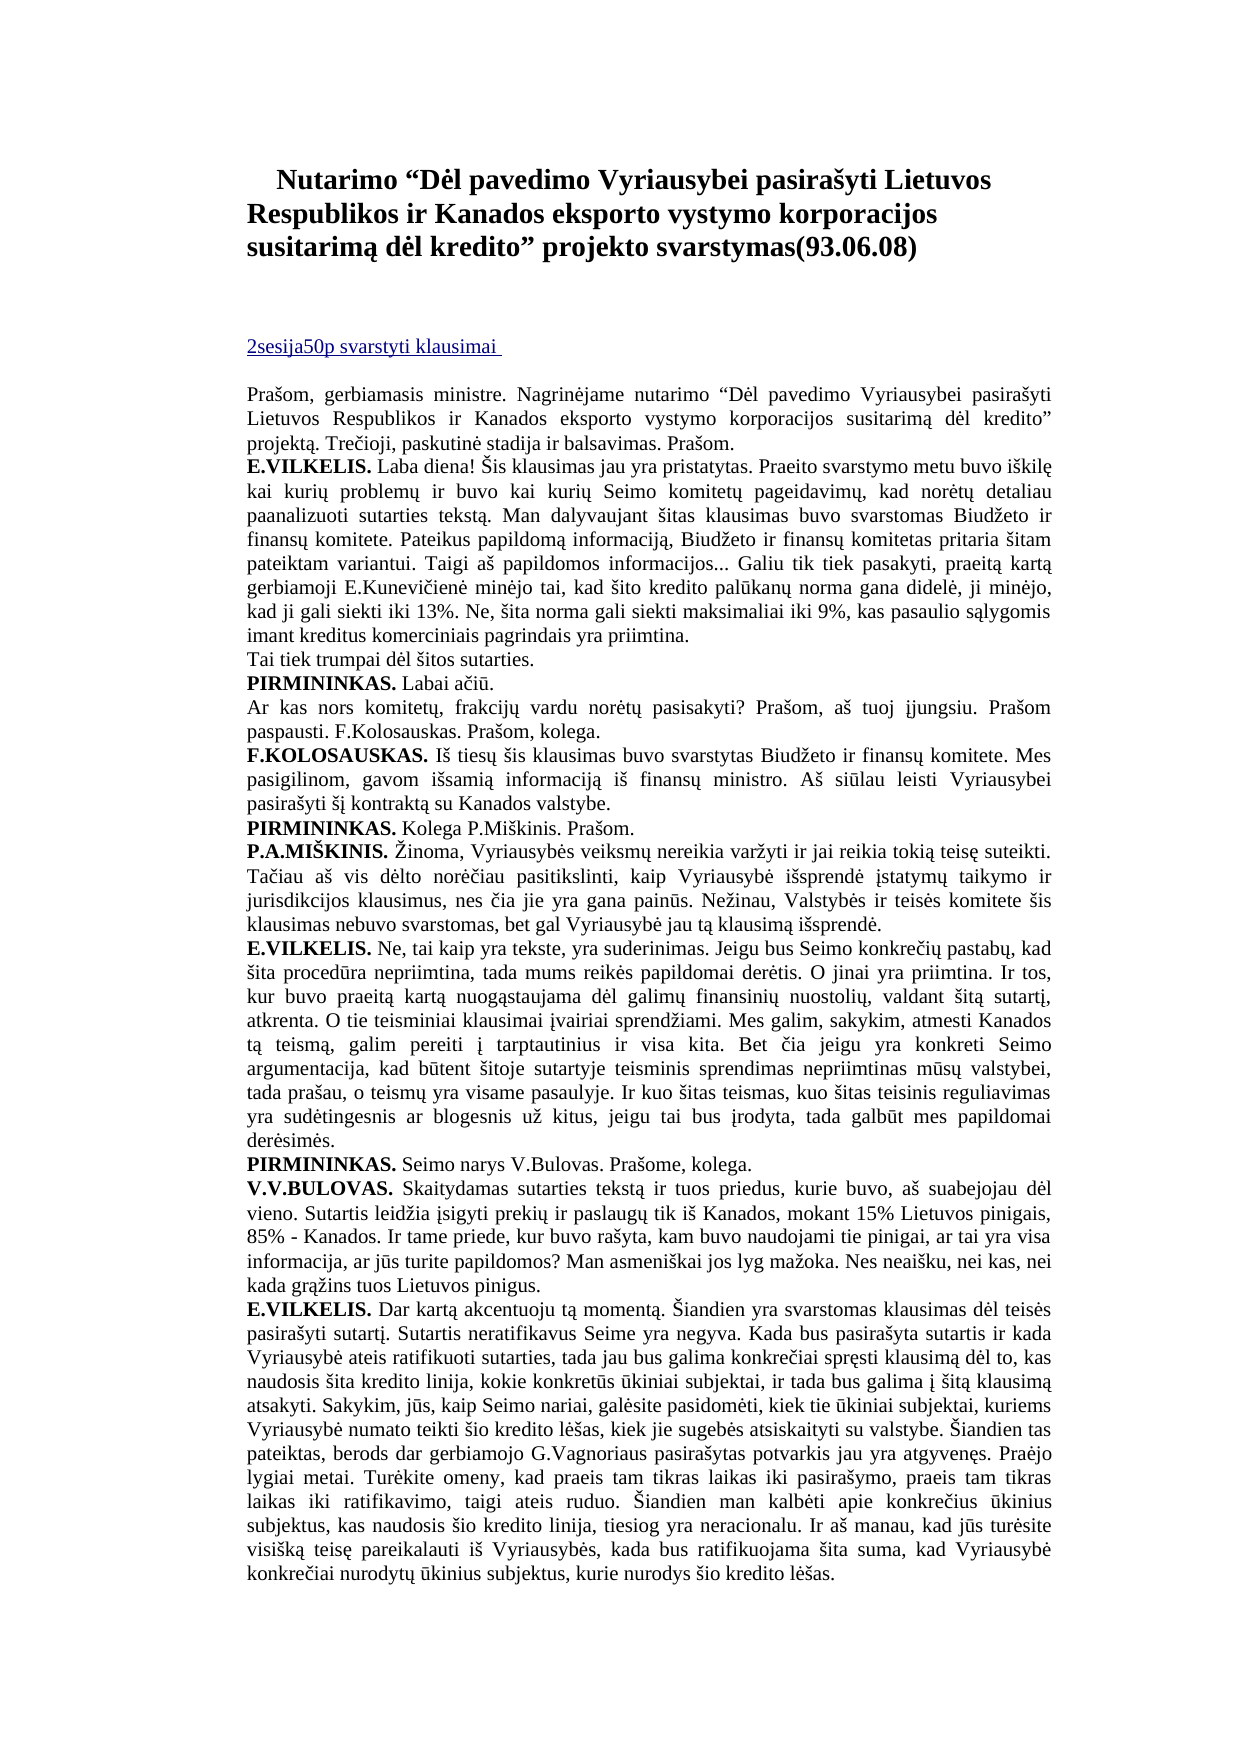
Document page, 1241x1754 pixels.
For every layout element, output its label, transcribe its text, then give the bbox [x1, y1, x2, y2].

text Ar kas nors komitetų, frakcijų vardu norėtų pasisakyti? Prašom, aš tuoj įjungsiu. Prašom paspausti. F.Kolosauskas. Prašom, kolega. [247, 695, 1053, 743]
text E.VILKELIS. Laba diena! Šis klausimas jau yra pristatytas. Praeito svarstymo metu buvo iškilę kai kurių problemų ir buvo kai kurių Seimo komitetų pageidavimų, kad norėtų detaliau paanalizuoti sutarties tekstą. Man dalyvaujant šitas klausimas buvo svarstomas Biudžeto ir finansų komitete. Pateikus papildomą informaciją, Biudžeto ir finansų komitetas pritaria šitam pateiktam variantui. Taigi aš papildomos informacijos... Galiu tik tiek pasakyti, praeitą kartą gerbiamoji E.Kunevičienė minėjo tai, kad šito kredito palūkanų norma gana didelė, ji minėjo, kad ji gali siekti iki 13%. Ne, šita norma gali siekti maksimaliai iki 9%, kas pasaulio sąlygomis imant kreditus komerciniais pagrindais yra priimtina. [247, 454, 1053, 647]
text F.KOLOSAUSKAS. Iš tiesų šis klausimas buvo svarstytas Biudžeto ir finansų komitete. Mes pasigilinom, gavom išsamią informaciją iš finansų ministro. Aš siūlau leisti Vyriausybei pasirašyti šį kontraktą su Kanados valstybe. [247, 743, 1053, 815]
text 2sesija50p svarstyti klausimai [247, 334, 1053, 358]
text E.VILKELIS. Dar kartą akcentuoju tą momentą. Šiandien yra svarstomas klausimas dėl teisės pasirašyti sutartį. Sutartis neratifikavus Seime yra negyva. Kada bus pasirašyta sutartis ir kada Vyriausybė ateis ratifikuoti sutarties, tada jau bus galima konkrečiai spręsti klausimą dėl to, kas naudosis šita kredito linija, kokie konkretūs ūkiniai subjektai, ir tada bus galima į šitą klausimą atsakyti. Sakykim, jūs, kaip Seimo nariai, galėsite pasidomėti, kiek tie ūkiniai subjektai, kuriems Vyriausybė numato teikti šio kredito lėšas, kiek jie sugebės atsiskaityti su valstybe. Šiandien tas pateiktas, berods dar gerbiamojo G.Vagnoriaus pasirašytas potvarkis jau yra atgyvenęs. Praėjo lygiai metai. Turėkite omeny, kad praeis tam tikras laikas iki pasirašymo, praeis tam tikras laikas iki ratifikavimo, taigi ateis ruduo. Šiandien man kalbėti apie konkrečius ūkinius subjektus, kas naudosis šio kredito linija, tiesiog yra neracionalu. Ir aš manau, kad jūs turėsite visišką teisę pareikalauti iš Vyriausybės, kada bus ratifikuojama šita suma, kad Vyriausybė konkrečiai nurodytų ūkinius subjektus, kurie nurodys šio kredito lėšas. [247, 1297, 1053, 1585]
text Prašom, gerbiamasis ministre. Nagrinėjame nutarimo “Dėl pavedimo Vyriausybei pasirašyti Lietuvos Respublikos ir Kanados eksporto vystymo korporacijos susitarimą dėl kredito” projektą. Trečioji, paskutinė stadija ir balsavimas. Prašom. [247, 382, 1053, 454]
text Tai tiek trumpai dėl šitos sutarties. [247, 647, 1053, 671]
text E.VILKELIS. Ne, tai kaip yra tekste, yra suderinimas. Jeigu bus Seimo konkrečių pastabų, kad šita procedūra nepriimtina, tada mums reikės papildomai derėtis. O jinai yra priimtina. Ir tos, kur buvo praeitą kartą nuogąstaujama dėl galimų finansinių nuostolių, valdant šitą sutartį, atkrenta. O tie teisminiai klausimai įvairiai sprendžiami. Mes galim, sakykim, atmesti Kanados tą teismą, galim pereiti į tarptautinius ir visa kita. Bet čia jeigu yra konkreti Seimo argumentacija, kad būtent šitoje sutartyje teisminis sprendimas nepriimtinas mūsų valstybei, tada prašau, o teismų yra visame pasaulyje. Ir kuo šitas teismas, kuo šitas teisinis reguliavimas yra sudėtingesnis ar blogesnis už kitus, jeigu tai bus įrodyta, tada galbūt mes papildomai derėsimės. [247, 936, 1053, 1152]
text PIRMININKAS. Seimo narys V.Bulovas. Prašome, kolega. [247, 1152, 1053, 1176]
text PIRMININKAS. Kolega P.Miškinis. Prašom. [247, 815, 1053, 839]
text Nutarimo “Dėl pavedimo Vyriausybei pasirašyti Lietuvos Respublikos ir Kanados eksporto vystymo korporacijos susitarimą dėl kredito” projekto svarstymas(93.06.08) [247, 162, 1053, 263]
text PIRMININKAS. Labai ačiū. [247, 671, 1053, 695]
text V.V.BULOVAS. Skaitydamas sutarties tekstą ir tuos priedus, kurie buvo, aš suabejojau dėl vieno. Sutartis leidžia įsigyti prekių ir paslaugų tik iš Kanados, mokant 15% Lietuvos pinigais, 85% - Kanados. Ir tame priede, kur buvo rašyta, kam buvo naudojami tie pinigai, ar tai yra visa informacija, ar jūs turite papildomos? Man asmeniškai jos lyg mažoka. Nes neaišku, nei kas, nei kada grąžins tuos Lietuvos pinigus. [247, 1176, 1053, 1297]
text P.A.MIŠKINIS. Žinoma, Vyriausybės veiksmų nereikia varžyti ir jai reikia tokią teisę suteikti. Tačiau aš vis dėlto norėčiau pasitikslinti, kaip Vyriausybė išsprendė įstatymų taikymo ir jurisdikcijos klausimus, nes čia jie yra gana painūs. Nežinau, Valstybės ir teisės komitete šis klausimas nebuvo svarstomas, bet gal Vyriausybė jau tą klausimą išsprendė. [247, 839, 1053, 936]
